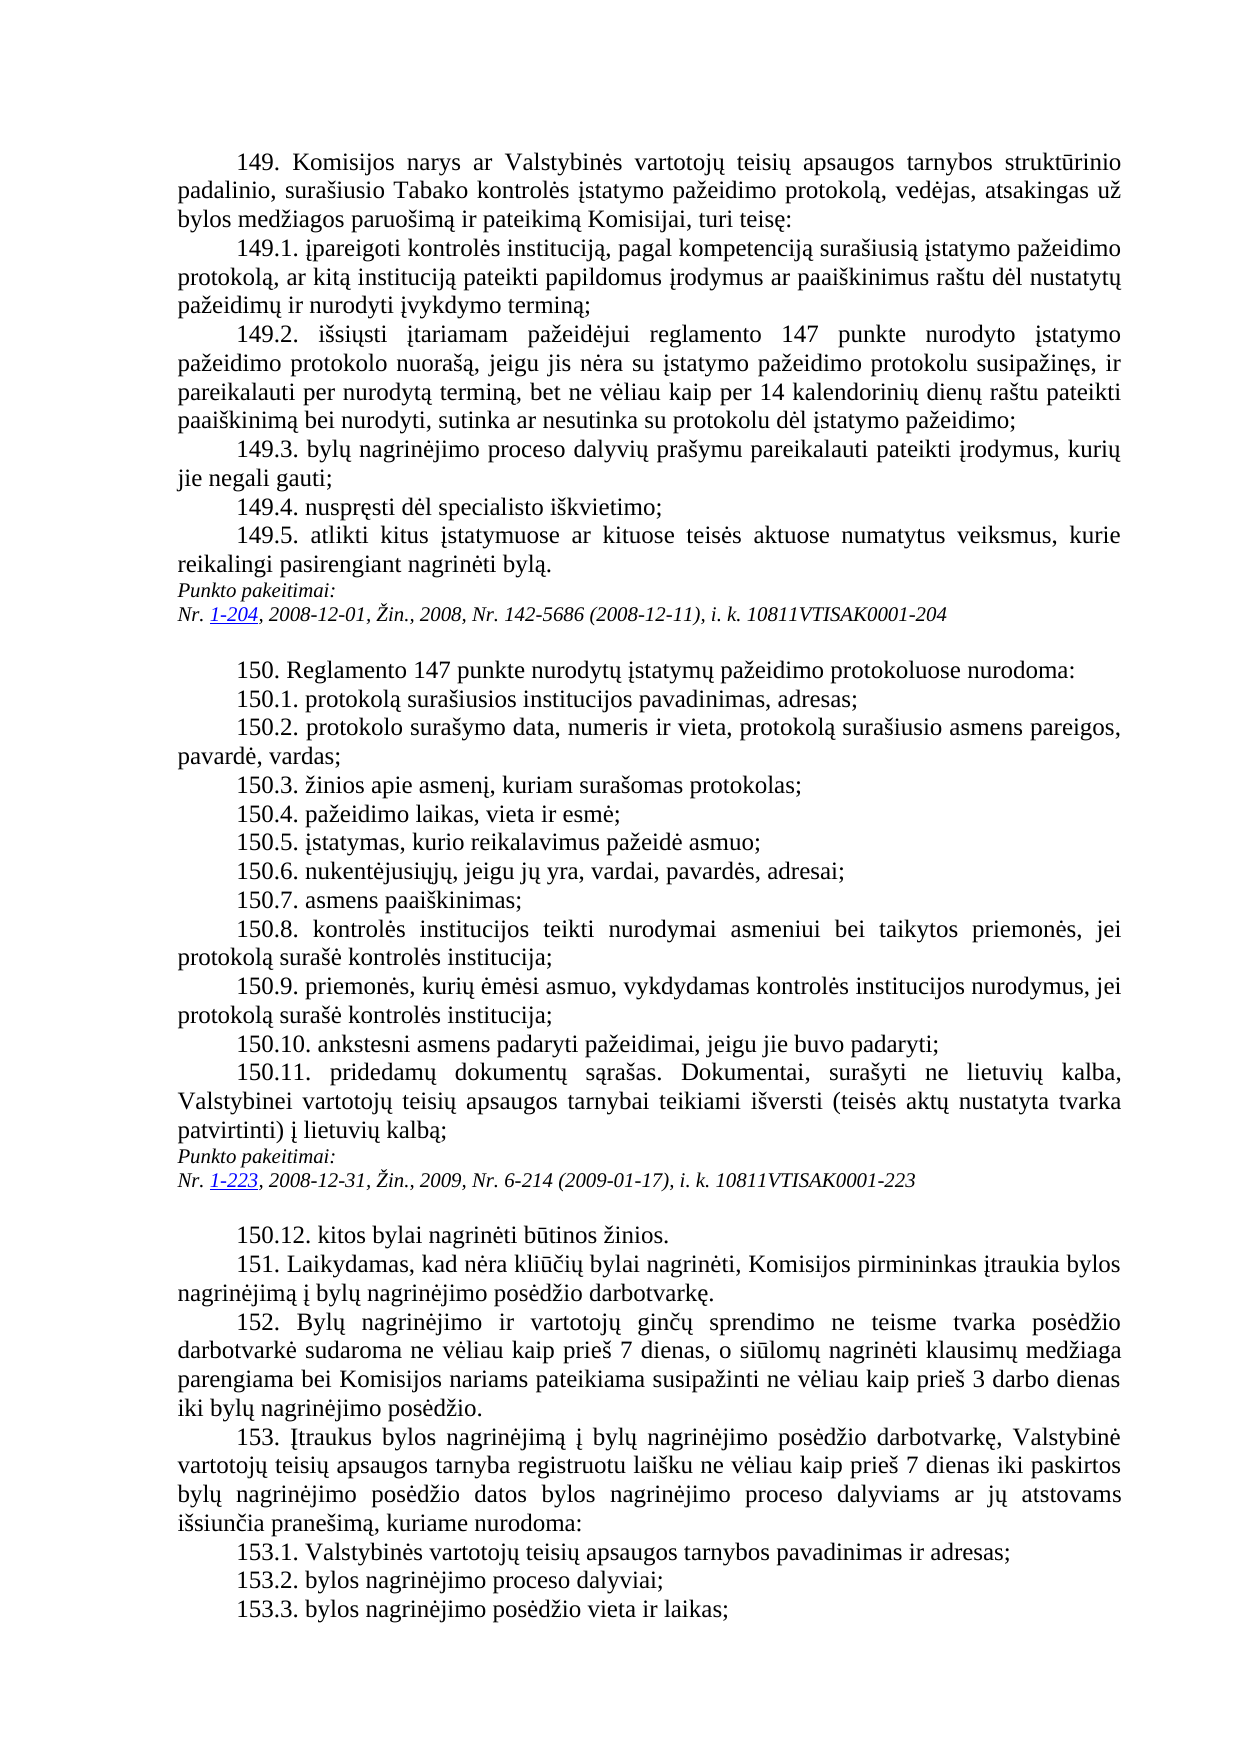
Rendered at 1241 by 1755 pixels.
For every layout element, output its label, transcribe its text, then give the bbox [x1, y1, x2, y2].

text 150.8. kontrolės institucijos teikti nurodymai asmeniui bei taikytos priemonės, jei protokolą surašė kontrolės institucija; [177, 914, 1122, 971]
text 149.3. bylų nagrinėjimo proceso dalyvių prašymu pareikalauti pateikti įrodymus, kurių jie negali gauti; [177, 434, 1122, 492]
text 149.4. nuspręsti dėl specialisto iškvietimo; [177, 492, 1122, 521]
text 150.5. įstatymas, kurio reikalavimus pažeidė asmuo; [177, 827, 1122, 856]
text 150. Reglamento 147 punkte nurodytų įstatymų pažeidimo protokoluose nurodoma: [177, 655, 1122, 684]
text 150.3. žinios apie asmenį, kuriam surašomas protokolas; [177, 770, 1122, 799]
text 149. Komisijos narys ar Valstybinės vartotojų teisių apsaugos tarnybos struktūrinio padalinio, surašiusio Tabako kontrolės įstatymo pažeidimo protokolą, vedėjas, atsakingas už bylos medžiagos paruošimą ir pateikimą Komisijai, turi teisę: [177, 147, 1122, 233]
text 149.5. atlikti kitus įstatymuose ar kituose teisės aktuose numatytus veiksmus, kurie reikalingi pasirengiant nagrinėti bylą. [177, 521, 1122, 578]
text Nr. 1-223, 2008-12-31, Žin., 2009, Nr. 6-214 (2009-01-17), i. k. 10811VTISAK0001-223 [177, 1168, 1122, 1192]
text 150.10. ankstesni asmens padaryti pažeidimai, jeigu jie buvo padaryti; [177, 1029, 1122, 1057]
text 150.6. nukentėjusiųjų, jeigu jų yra, vardai, pavardės, adresai; [177, 856, 1122, 885]
text 150.4. pažeidimo laikas, vieta ir esmė; [177, 799, 1122, 827]
text Punkto pakeitimai: [177, 578, 1122, 602]
text 152. Bylų nagrinėjimo ir vartotojų ginčų sprendimo ne teisme tvarka posėdžio darbotvarkė sudaroma ne vėliau kaip prieš 7 dienas, o siūlomų nagrinėti klausimų medžiaga parengiama bei Komisijos nariams pateikiama susipažinti ne vėliau kaip prieš 3 darbo dienas iki bylų nagrinėjimo posėdžio. [177, 1307, 1122, 1422]
text 150.1. protokolą surašiusios institucijos pavadinimas, adresas; [177, 684, 1122, 712]
text 150.12. kitos bylai nagrinėti būtinos žinios. [177, 1221, 1122, 1249]
text 150.7. asmens paaiškinimas; [177, 885, 1122, 914]
text 150.9. priemonės, kurių ėmėsi asmuo, vykdydamas kontrolės institucijos nurodymus, jei protokolą surašė kontrolės institucija; [177, 971, 1122, 1029]
text 153.1. Valstybinės vartotojų teisių apsaugos tarnybos pavadinimas ir adresas; [177, 1537, 1122, 1566]
text 150.2. protokolo surašymo data, numeris ir vieta, protokolą surašiusio asmens pareigos, pavardė, vardas; [177, 712, 1122, 770]
text 151. Laikydamas, kad nėra kliūčių bylai nagrinėti, Komisijos pirmininkas įtraukia bylos nagrinėjimą į bylų nagrinėjimo posėdžio darbotvarkę. [177, 1249, 1122, 1307]
text 150.11. pridedamų dokumentų sąrašas. Dokumentai, surašyti ne lietuvių kalba, Valstybinei vartotojų teisių apsaugos tarnybai teikiami išversti (teisės aktų nustatyta tvarka patvirtinti) į lietuvių kalbą; [177, 1057, 1122, 1144]
text 153. Įtraukus bylos nagrinėjimą į bylų nagrinėjimo posėdžio darbotvarkę, Valstybinė vartotojų teisių apsaugos tarnyba registruotu laišku ne vėliau kaip prieš 7 dienas iki paskirtos bylų nagrinėjimo posėdžio datos bylos nagrinėjimo proceso dalyviams ar jų atstovams išsiunčia pranešimą, kuriame nurodoma: [177, 1422, 1122, 1537]
text 149.1. įpareigoti kontrolės instituciją, pagal kompetenciją surašiusią įstatymo pažeidimo protokolą, ar kitą instituciją pateikti papildomus įrodymus ar paaiškinimus raštu dėl nustatytų pažeidimų ir nurodyti įvykdymo terminą; [177, 233, 1122, 319]
text 149.2. išsiųsti įtariamam pažeidėjui reglamento 147 punkte nurodyto įstatymo pažeidimo protokolo nuorašą, jeigu jis nėra su įstatymo pažeidimo protokolu susipažinęs, ir pareikalauti per nurodytą terminą, bet ne vėliau kaip per 14 kalendorinių dienų raštu pateikti paaiškinimą bei nurodyti, sutinka ar nesutinka su protokolu dėl įstatymo pažeidimo; [177, 319, 1122, 434]
text 153.3. bylos nagrinėjimo posėdžio vieta ir laikas; [177, 1594, 1122, 1623]
text 153.2. bylos nagrinėjimo proceso dalyviai; [177, 1566, 1122, 1594]
text Punkto pakeitimai: [177, 1144, 1122, 1168]
text Nr. 1-204, 2008-12-01, Žin., 2008, Nr. 142-5686 (2008-12-11), i. k. 10811VTISAK0001-204 [177, 602, 1122, 626]
